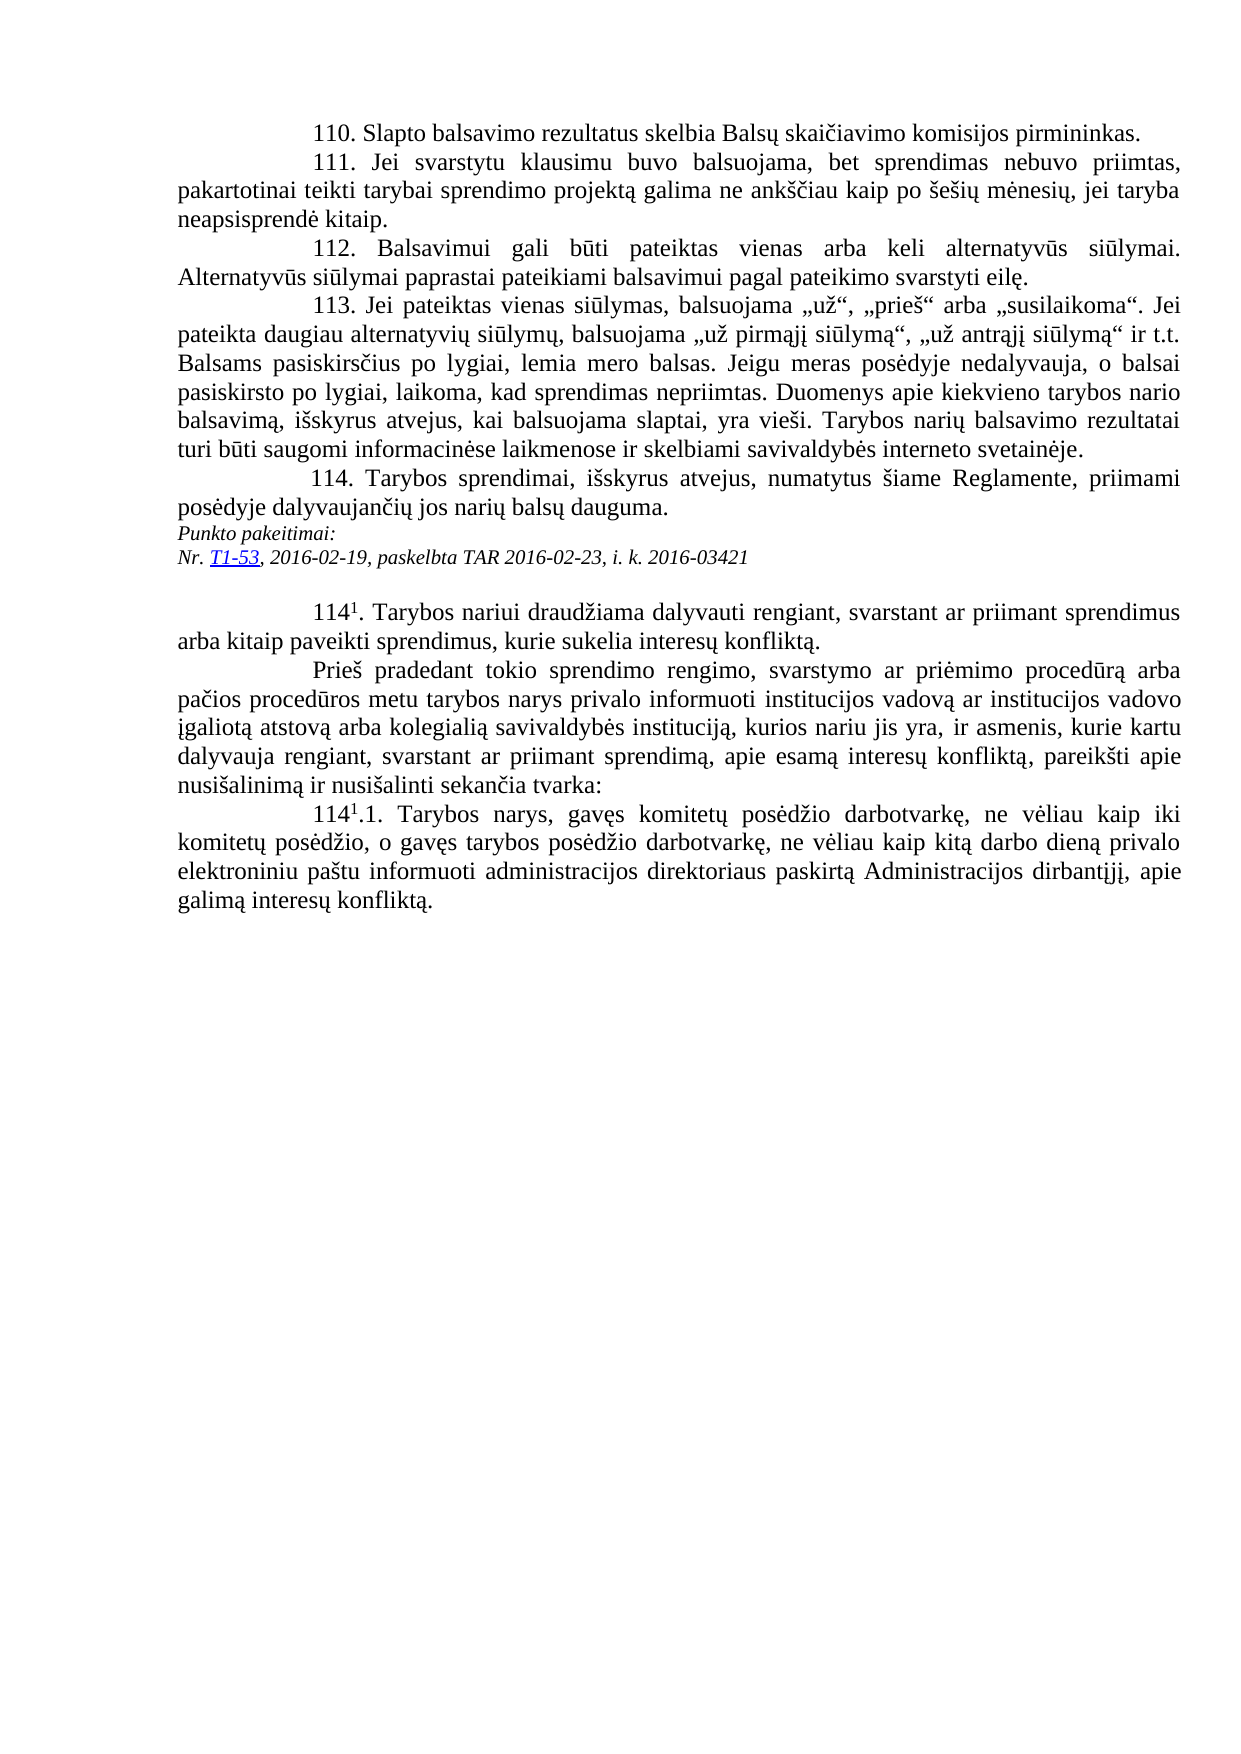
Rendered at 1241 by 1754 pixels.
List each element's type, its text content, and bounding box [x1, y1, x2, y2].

text 113. Jei pateiktas vienas siūlymas, balsuojama „už“, „prieš“ arba „susilaikoma“. Jei pateikta daugiau alternatyvių siūlymų, balsuojama „už pirmąjį siūlymą“, „už antrąjį siūlymą“ ir t.t. Balsams pasiskirsčius po lygiai, lemia mero balsas. Jeigu meras posėdyje nedalyvauja, o balsai pasiskirsto po lygiai, laikoma, kad sprendimas nepriimtas. Duomenys apie kiekvieno tarybos nario balsavimą, išskyrus atvejus, kai balsuojama slaptai, yra vieši. Tarybos narių balsavimo rezultatai turi būti saugomi informacinėse laikmenose ir skelbiami savivaldybės interneto svetainėje. [177, 291, 1181, 463]
text Punkto pakeitimai: [177, 521, 1181, 545]
text 110. Slapto balsavimo rezultatus skelbia Balsų skaičiavimo komisijos pirmininkas. [177, 118, 1181, 147]
text 111. Jei svarstytu klausimu buvo balsuojama, bet sprendimas nebuvo priimtas, pakartotinai teikti tarybai sprendimo projektą galima ne ankščiau kaip po šešių mėnesių, jei taryba neapsisprendė kitaip. [177, 147, 1181, 233]
text Prieš pradedant tokio sprendimo rengimo, svarstymo ar priėmimo procedūrą arba pačios procedūros metu tarybos narys privalo informuoti institucijos vadovą ar institucijos vadovo įgaliotą atstovą arba kolegialią savivaldybės instituciją, kurios nariu jis yra, ir asmenis, kurie kartu dalyvauja rengiant, svarstant ar priimant sprendimą, apie esamą interesų konfliktą, pareikšti apie nusišalinimą ir nusišalinti sekančia tvarka: [177, 655, 1181, 799]
text 1141. Tarybos nariui draudžiama dalyvauti rengiant, svarstant ar priimant sprendimus arba kitaip paveikti sprendimus, kurie sukelia interesų konfliktą. [177, 597, 1181, 655]
text Nr. T1-53, 2016-02-19, paskelbta TAR 2016-02-23, i. k. 2016-03421 [177, 545, 1181, 569]
text 1141.1. Tarybos narys, gavęs komitetų posėdžio darbotvarkę, ne vėliau kaip iki komitetų posėdžio, o gavęs tarybos posėdžio darbotvarkę, ne vėliau kaip kitą darbo dieną privalo elektroniniu paštu informuoti administracijos direktoriaus paskirtą Administracijos dirbantįjį, apie galimą interesų konfliktą. [177, 799, 1181, 914]
text 112. Balsavimui gali būti pateiktas vienas arba keli alternatyvūs siūlymai. Alternatyvūs siūlymai paprastai pateikiami balsavimui pagal pateikimo svarstyti eilę. [177, 233, 1181, 291]
text 114. Tarybos sprendimai, išskyrus atvejus, numatytus šiame Reglamente, priimami posėdyje dalyvaujančių jos narių balsų dauguma. [177, 463, 1181, 521]
